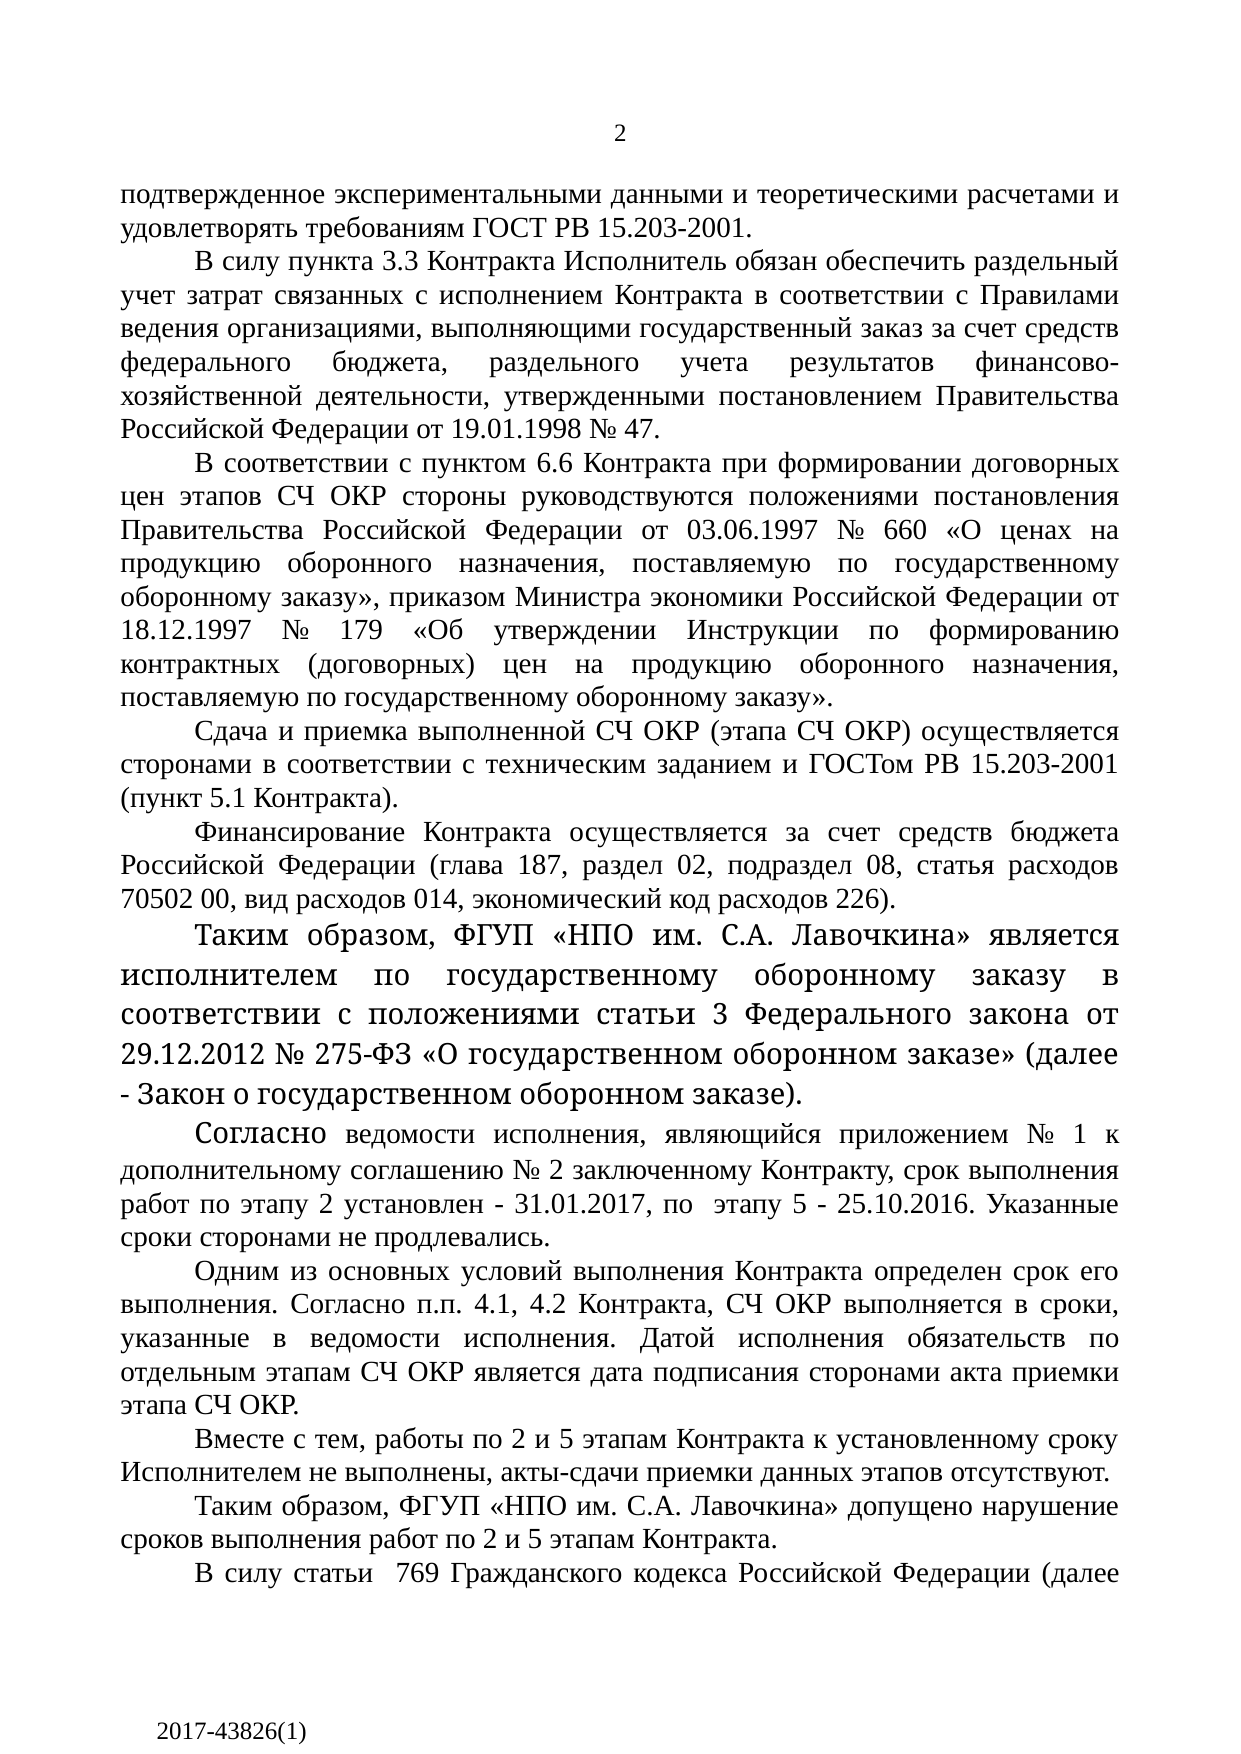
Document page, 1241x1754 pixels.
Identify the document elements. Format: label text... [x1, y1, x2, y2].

text Одним из основных условий выполнения Контракта определен срок его выполнения. Согласно п.п. 4.1, 4.2 Контракта, СЧ ОКР выполняется в сроки, указанные в ведомости исполнения. Датой исполнения обязательств по отдельным этапам СЧ ОКР является дата подписания сторонами акта приемки этапа СЧ ОКР. [120, 1253, 1120, 1421]
text Таким образом, ФГУП «НПО им. С.А. Лавочкина» допущено нарушение сроков выполнения работ по 2 и 5 этапам Контракта. [120, 1488, 1120, 1555]
text В силу пункта 3.3 Контракта Исполнитель обязан обеспечить раздельный учет затрат связанных с исполнением Контракта в соответствии с Правилами ведения организациями, выполняющими государственный заказ за счет средств федерального бюджета, раздельного учета результатов финансово-хозяйственной деятельности, утвержденными постановлением Правительства Российской Федерации от 19.01.1998 № 47. [120, 243, 1120, 445]
text Финансирование Контракта осуществляется за счет средств бюджета Российской Федерации (глава 187, раздел 02, подраздел 08, статья расходов 70502 00, вид расходов 014, экономический код расходов 226). [120, 814, 1120, 914]
text Вместе с тем, работы по 2 и 5 этапам Контракта к установленному сроку Исполнителем не выполнены, акты-сдачи приемки данных этапов отсутствуют. [120, 1421, 1120, 1488]
text Сдача и приемка выполненной СЧ ОКР (этапа СЧ ОКР) осуществляется сторонами в соответствии с техническим заданием и ГОСТом РВ 15.203-2001 (пункт 5.1 Контракта). [120, 713, 1120, 814]
text Таким образом, ФГУП «НПО им. С.А. Лавочкина» является исполнителем по государственному оборонному заказу в соответствии с положениями статьи 3 Федерального закона от 29.12.2012 № 275-ФЗ «О государственном оборонном заказе» (далее - Закон о государственном оборонном заказе). [120, 914, 1120, 1113]
text подтвержденное экспериментальными данными и теоретическими расчетами и удовлетворять требованиям ГОСТ РВ 15.203-2001. [120, 176, 1120, 243]
text В силу статьи 769 Гражданского кодекса Российской Федерации (далее [120, 1555, 1120, 1588]
text В соответствии с пунктом 6.6 Контракта при формировании договорных цен этапов СЧ ОКР стороны руководствуются положениями постановления Правительства Российской Федерации от 03.06.1997 № 660 «О ценах на продукцию оборонного назначения, поставляемую по государственному оборонному заказу», приказом Министра экономики Российской Федерации от 18.12.1997 № 179 «Об утверждении Инструкции по формированию контрактных (договорных) цен на продукцию оборонного назначения, поставляемую по государственному оборонному заказу». [120, 445, 1120, 713]
text Согласно ведомости исполнения, являющийся приложением № 1 к дополнительному соглашению № 2 заключенному Контракту, срок выполнения работ по этапу 2 установлен - 31.01.2017, по этапу 5 - 25.10.2016. Указанные сроки сторонами не продлевались. [120, 1113, 1120, 1253]
